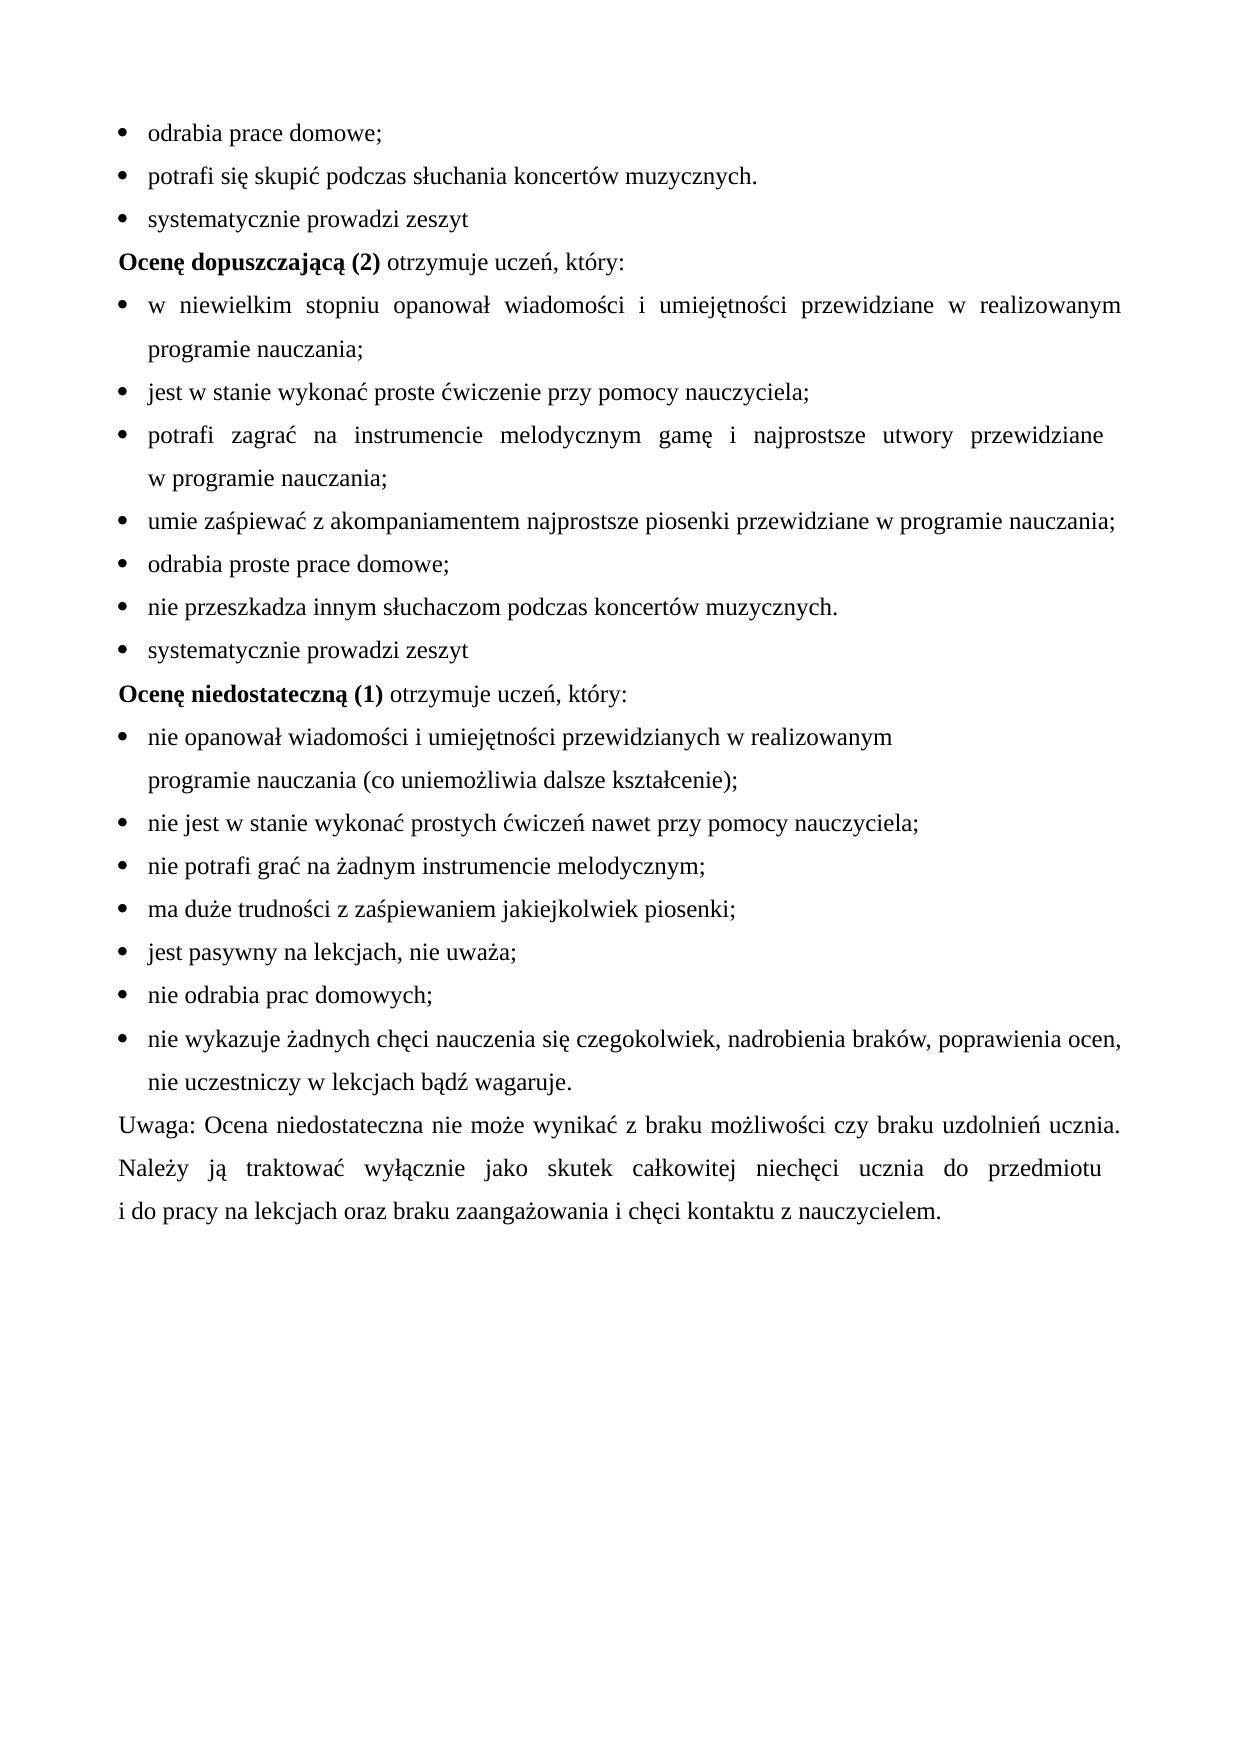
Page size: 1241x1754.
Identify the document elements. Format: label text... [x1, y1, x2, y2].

list programie nauczania (co uniemożliwia dalsze kształcenie); [118, 765, 1122, 794]
list umie zaśpiewać z akompaniamentem najprostsze piosenki przewidziane w programie nauczania; [118, 506, 1122, 535]
list systematycznie prowadzi zeszyt [118, 636, 1122, 664]
list nie przeszkadza innym słuchaczom podczas koncertów muzycznych. [118, 592, 1122, 621]
list odrabia prace domowe; [118, 118, 1122, 147]
list w niewielkim stopniu opanował wiadomości i umiejętności przewidziane w realizowanym programie nauczania; [118, 291, 1122, 362]
list nie jest w stanie wykonać prostych ćwiczeń nawet przy pomocy nauczyciela; [118, 808, 1122, 837]
text Uwaga: Ocena niedostateczna nie może wynikać z braku możliwości czy braku uzdolnień ucznia. Należy ją traktować wyłącznie jako skutek całkowitej niechęci ucznia do przedmiotu i do pracy na lekcjach oraz braku zaangażowania i chęci kontaktu z nauczycielem. [118, 1110, 1122, 1225]
list nie opanował wiadomości i umiejętności przewidzianych w realizowanym [118, 722, 1122, 751]
list potrafi zagrać na instrumencie melodycznym gamę i najprostsze utwory przewidziane w programie nauczania; [118, 420, 1122, 492]
list ma duże trudności z zaśpiewaniem jakiejkolwiek piosenki; [118, 894, 1122, 923]
list potrafi się skupić podczas słuchania koncertów muzycznych. [118, 161, 1122, 190]
list odrabia proste prace domowe; [118, 549, 1122, 578]
list jest w stanie wykonać proste ćwiczenie przy pomocy nauczyciela; [118, 377, 1122, 406]
list nie wykazuje żadnych chęci nauczenia się czegokolwiek, nadrobienia braków, poprawienia ocen, nie uczestniczy w lekcjach bądź wagaruje. [118, 1024, 1122, 1096]
list systematycznie prowadzi zeszyt [118, 204, 1122, 233]
list nie odrabia prac domowych; [118, 981, 1122, 1009]
text Ocenę niedostateczną (1) otrzymuje uczeń, który: [118, 679, 1122, 707]
list nie potrafi grać na żadnym instrumencie melodycznym; [118, 851, 1122, 880]
list jest pasywny na lekcjach, nie uważa; [118, 937, 1122, 966]
text Ocenę dopuszczającą (2) otrzymuje uczeń, który: [118, 247, 1122, 276]
